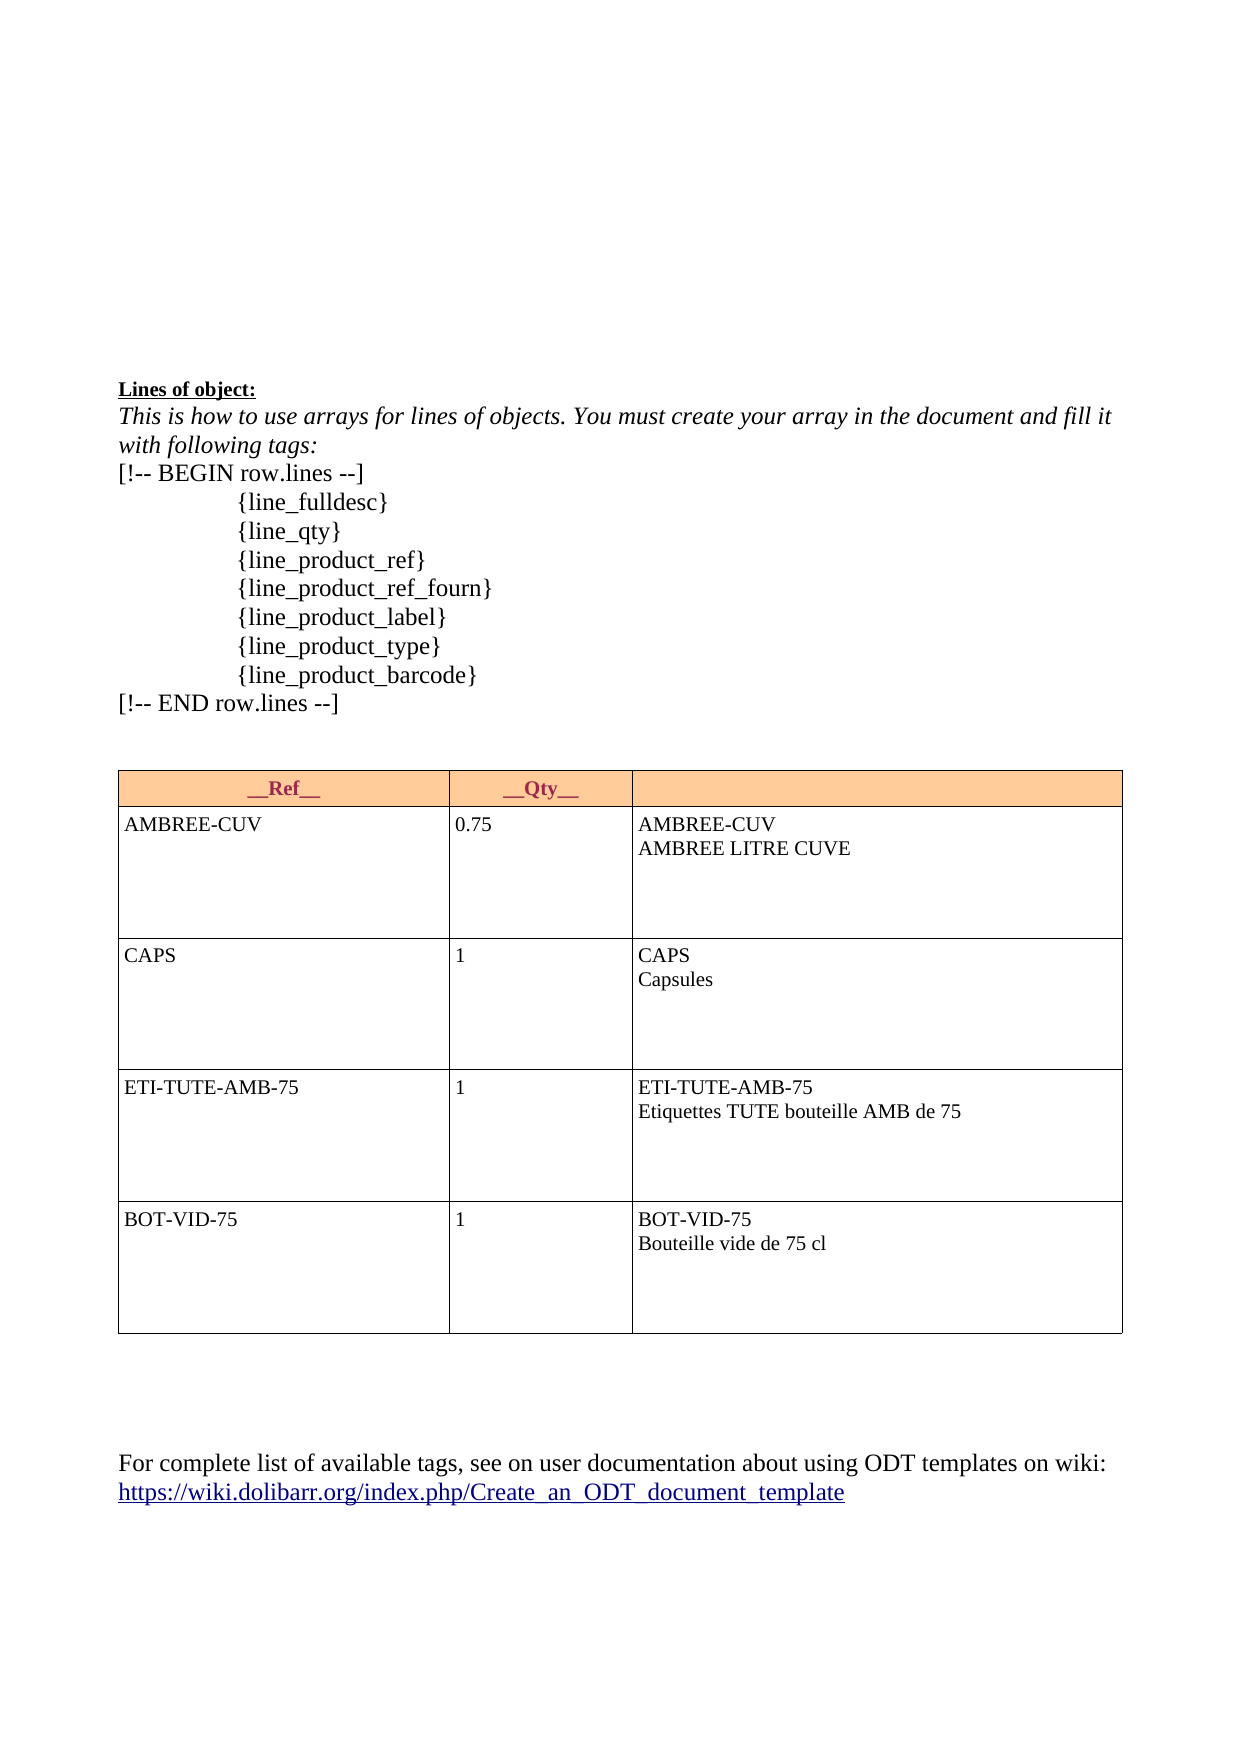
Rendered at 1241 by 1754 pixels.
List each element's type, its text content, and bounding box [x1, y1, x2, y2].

table_cell AMBREE-CUV AMBREE LITRE CUVE [633, 807, 1122, 938]
text [!-- END row.lines --] [118, 688, 1122, 717]
text {line_product_ref_fourn} [118, 573, 1122, 602]
table_cell 1 [450, 1202, 632, 1333]
table_cell BOT-VID-75 [119, 1202, 449, 1333]
table_cell CAPS Capsules [633, 939, 1122, 1069]
table_cell BOT-VID-75 Bouteille vide de 75 cl [633, 1202, 1122, 1333]
text {line_fulldesc} [118, 487, 1122, 516]
text {line_product_type} [118, 631, 1122, 660]
table_cell 1 [450, 939, 632, 1069]
text For complete list of available tags, see on user documentation about using ODT templates on wiki: [118, 1448, 1122, 1477]
text {line_product_barcode} [118, 660, 1122, 688]
text Lines of object: [118, 377, 1122, 401]
text {line_qty} [118, 516, 1122, 545]
text {line_product_ref} [118, 545, 1122, 573]
text {line_product_label} [118, 602, 1122, 631]
table_cell AMBREE-CUV [119, 807, 449, 938]
text This is how to use arrays for lines of objects. You must create your array in the document and fill it with following tags: [118, 401, 1122, 458]
table_header [633, 771, 1122, 806]
table_cell ETI-TUTE-AMB-75 [119, 1070, 449, 1201]
table_cell 0.75 [450, 807, 632, 938]
text [!-- BEGIN row.lines --] [118, 458, 1122, 487]
text https://wiki.dolibarr.org/index.php/Create_an_ODT_document_template [118, 1477, 1122, 1506]
table_cell ETI-TUTE-AMB-75 Etiquettes TUTE bouteille AMB de 75 [633, 1070, 1122, 1201]
table_cell CAPS [119, 939, 449, 1069]
table_cell 1 [450, 1070, 632, 1201]
table_header __Qty__ [450, 771, 632, 806]
table_header __Ref__ [119, 771, 449, 806]
